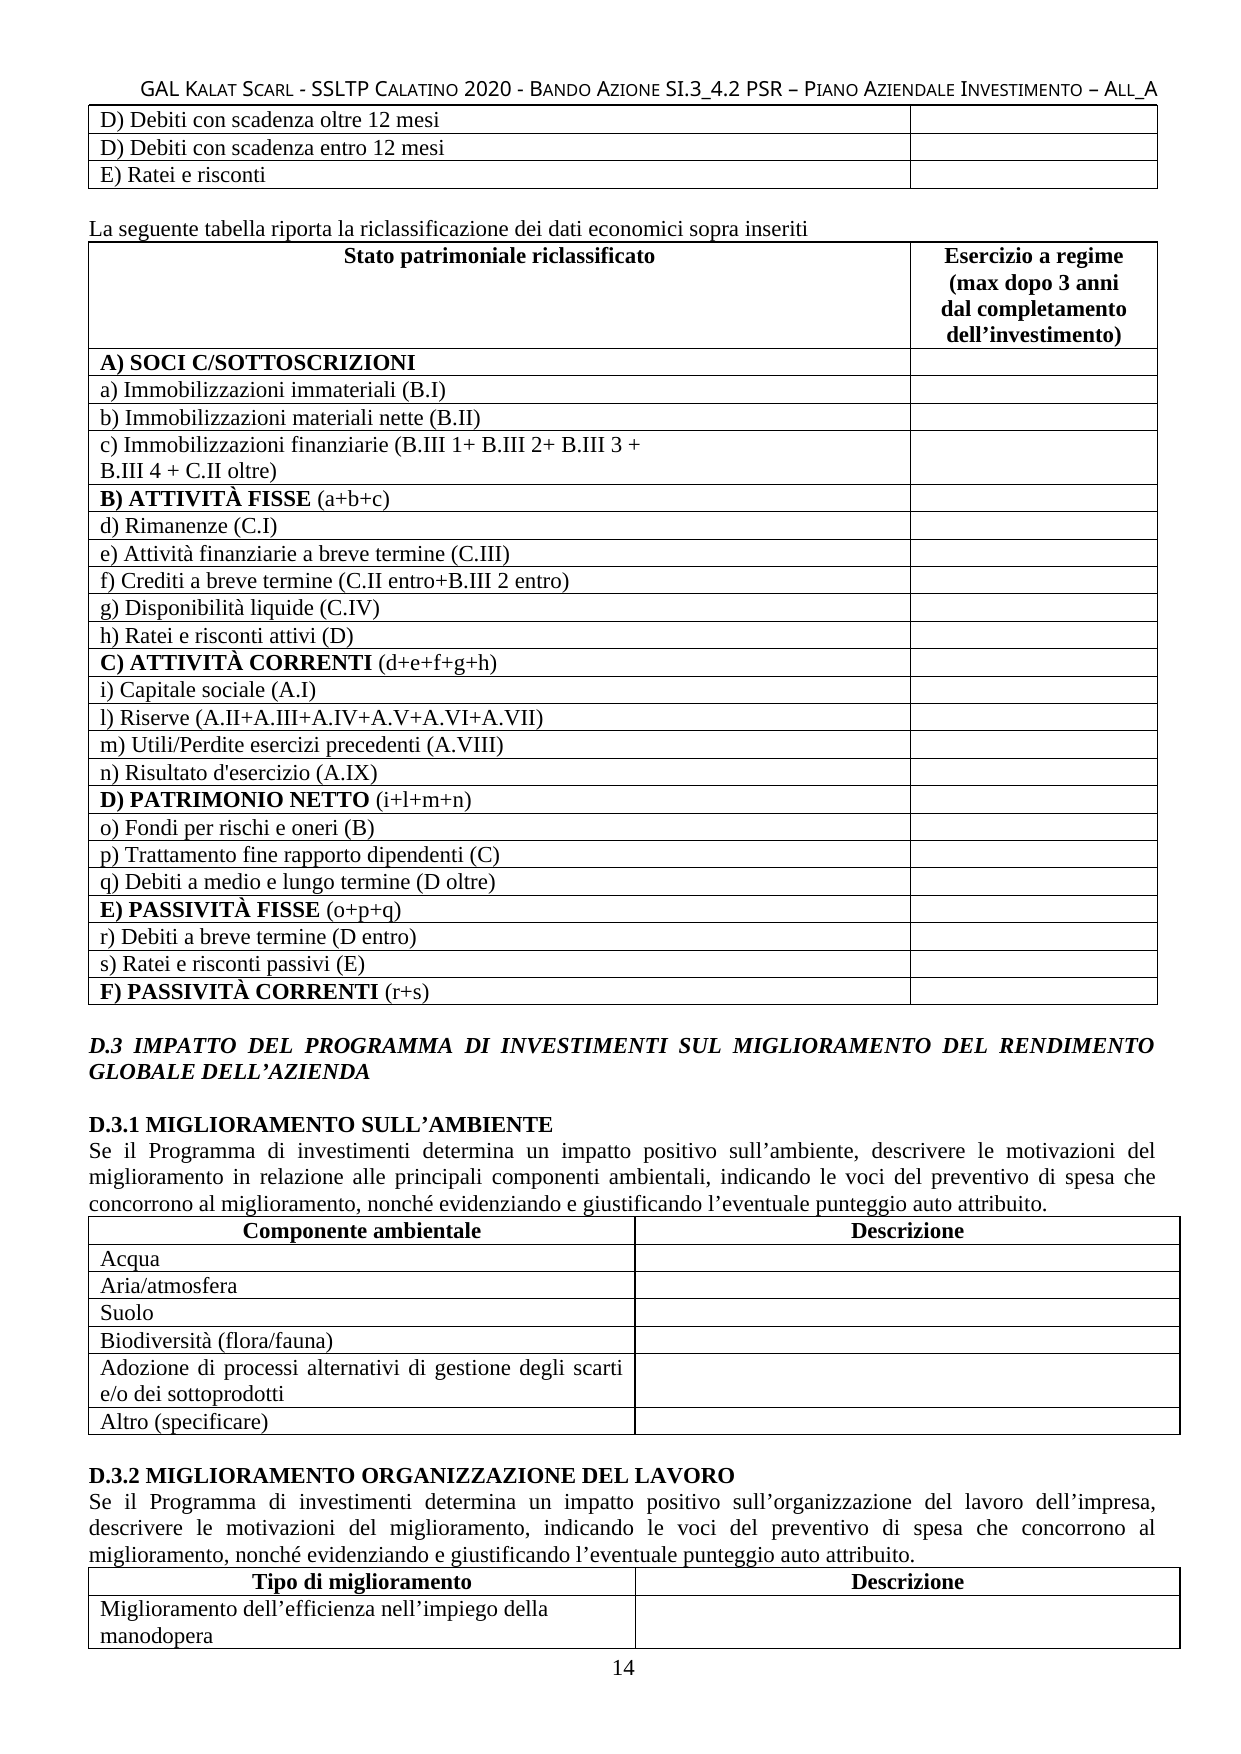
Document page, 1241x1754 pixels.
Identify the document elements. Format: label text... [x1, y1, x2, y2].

table_cell o) Fondi per rischi e oneri (B) [89, 814, 910, 840]
table_cell [636, 1354, 1179, 1407]
text La seguente tabella riporta la riclassificazione dei dati economici sopra inseriti [89, 215, 1157, 241]
table_cell [911, 677, 1157, 703]
text D.3.2 MIGLIORAMENTO ORGANIZZAZIONE DEL LAVORO [89, 1462, 1157, 1488]
table_cell [911, 704, 1157, 730]
table_cell D) Debiti con scadenza entro 12 mesi [89, 134, 910, 160]
table_cell c) Immobilizzazioni finanziarie (B.III 1+ B.III 2+ B.III 3 + B.III 4 + C.II oltre) [89, 431, 910, 484]
table_cell [911, 841, 1157, 867]
table_cell i) Capitale sociale (A.I) [89, 677, 910, 703]
table_cell E) PASSIVITÀ FISSE (o+p+q) [89, 896, 910, 922]
table_cell [911, 594, 1157, 621]
table_cell e) Attività finanziarie a breve termine (C.III) [89, 540, 910, 566]
text Se il Programma di investimenti determina un impatto positivo sull’ambiente, descrivere le motivazioni del miglioramento in relazione alle principali componenti ambientali, indicando le voci del preventivo di spesa che concorrono al miglioramento, nonché evidenziando e giustificando l’eventuale punteggio auto attribuito. [89, 1137, 1157, 1216]
table_cell [911, 896, 1157, 922]
table_cell D) PATRIMONIO NETTO (i+l+m+n) [89, 786, 910, 812]
table_cell [911, 951, 1157, 977]
table_cell l) Riserve (A.II+A.III+A.IV+A.V+A.VI+A.VII) [89, 704, 910, 730]
table_cell [911, 649, 1157, 676]
table_cell Aria/atmosfera [89, 1272, 634, 1298]
table_header Descrizione [636, 1217, 1179, 1243]
table_cell B) ATTIVITÀ FISSE (a+b+c) [89, 485, 910, 511]
table_cell F) PASSIVITÀ CORRENTI (r+s) [89, 978, 910, 1004]
table_cell f) Crediti a breve termine (C.II entro+B.III 2 entro) [89, 567, 910, 593]
table_cell E) Ratei e risconti [89, 161, 910, 188]
table_cell [636, 1596, 1179, 1648]
table_cell [911, 161, 1157, 188]
table_cell [911, 978, 1157, 1004]
table_cell Biodiversità (flora/fauna) [89, 1327, 634, 1353]
table_cell [911, 731, 1157, 758]
table_cell [911, 759, 1157, 785]
table_cell [911, 134, 1157, 160]
table_cell s) Ratei e risconti passivi (E) [89, 951, 910, 977]
table_cell [911, 567, 1157, 593]
table_header Tipo di miglioramento [89, 1568, 635, 1594]
table_cell Acqua [89, 1245, 634, 1271]
table_cell A) SOCI C/SOTTOSCRIZIONI [89, 349, 910, 375]
table_cell [911, 404, 1157, 430]
table_cell [911, 106, 1157, 133]
table_header Componente ambientale [89, 1217, 634, 1243]
table_cell D) Debiti con scadenza oltre 12 mesi [89, 106, 910, 133]
table_cell [911, 431, 1157, 484]
table_cell b) Immobilizzazioni materiali nette (B.II) [89, 404, 910, 430]
table_cell [911, 923, 1157, 949]
table_cell h) Ratei e risconti attivi (D) [89, 622, 910, 648]
table_cell Miglioramento dell’efficienza nell’impiego della manodopera [89, 1596, 635, 1648]
text D.3 IMPATTO DEL PROGRAMMA DI INVESTIMENTI SUL MIGLIORAMENTO DEL RENDIMENTO GLOBALE DELL’AZIENDA [89, 1032, 1157, 1084]
table_header Stato patrimoniale riclassificato [89, 243, 910, 348]
table_cell [636, 1299, 1179, 1326]
table_cell [911, 540, 1157, 566]
table_cell [636, 1272, 1179, 1298]
table_cell Altro (specificare) [89, 1408, 634, 1434]
table_cell n) Risultato d'esercizio (A.IX) [89, 759, 910, 785]
text Se il Programma di investimenti determina un impatto positivo sull’organizzazione del lavoro dell’impresa, descrivere le motivazioni del miglioramento, indicando le voci del preventivo di spesa che concorrono al miglioramento, nonché evidenziando e giustificando l’eventuale punteggio auto attribuito. [89, 1488, 1157, 1567]
table_cell q) Debiti a medio e lungo termine (D oltre) [89, 868, 910, 895]
table_cell a) Immobilizzazioni immateriali (B.I) [89, 376, 910, 403]
table_cell m) Utili/Perdite esercizi precedenti (A.VIII) [89, 731, 910, 758]
table_cell r) Debiti a breve termine (D entro) [89, 923, 910, 949]
table_cell [911, 868, 1157, 895]
table_cell [911, 512, 1157, 538]
table_header Esercizio a regime (max dopo 3 anni dal completamento dell’investimento) [911, 243, 1157, 348]
table_cell [911, 485, 1157, 511]
table_cell [636, 1327, 1179, 1353]
table_cell [911, 786, 1157, 812]
table_cell d) Rimanenze (C.I) [89, 512, 910, 538]
text D.3.1 MIGLIORAMENTO SULL’AMBIENTE [89, 1111, 1157, 1137]
table_cell [911, 349, 1157, 375]
table_header Descrizione [636, 1568, 1179, 1594]
table_cell g) Disponibilità liquide (C.IV) [89, 594, 910, 621]
table_cell [636, 1245, 1179, 1271]
table_cell C) ATTIVITÀ CORRENTI (d+e+f+g+h) [89, 649, 910, 676]
table_cell Suolo [89, 1299, 634, 1326]
table_cell [911, 376, 1157, 403]
table_cell Adozione di processi alternativi di gestione degli scarti e/o dei sottoprodotti [89, 1354, 634, 1407]
table_cell [636, 1408, 1179, 1434]
table_cell [911, 622, 1157, 648]
table_cell p) Trattamento fine rapporto dipendenti (C) [89, 841, 910, 867]
table_cell [911, 814, 1157, 840]
